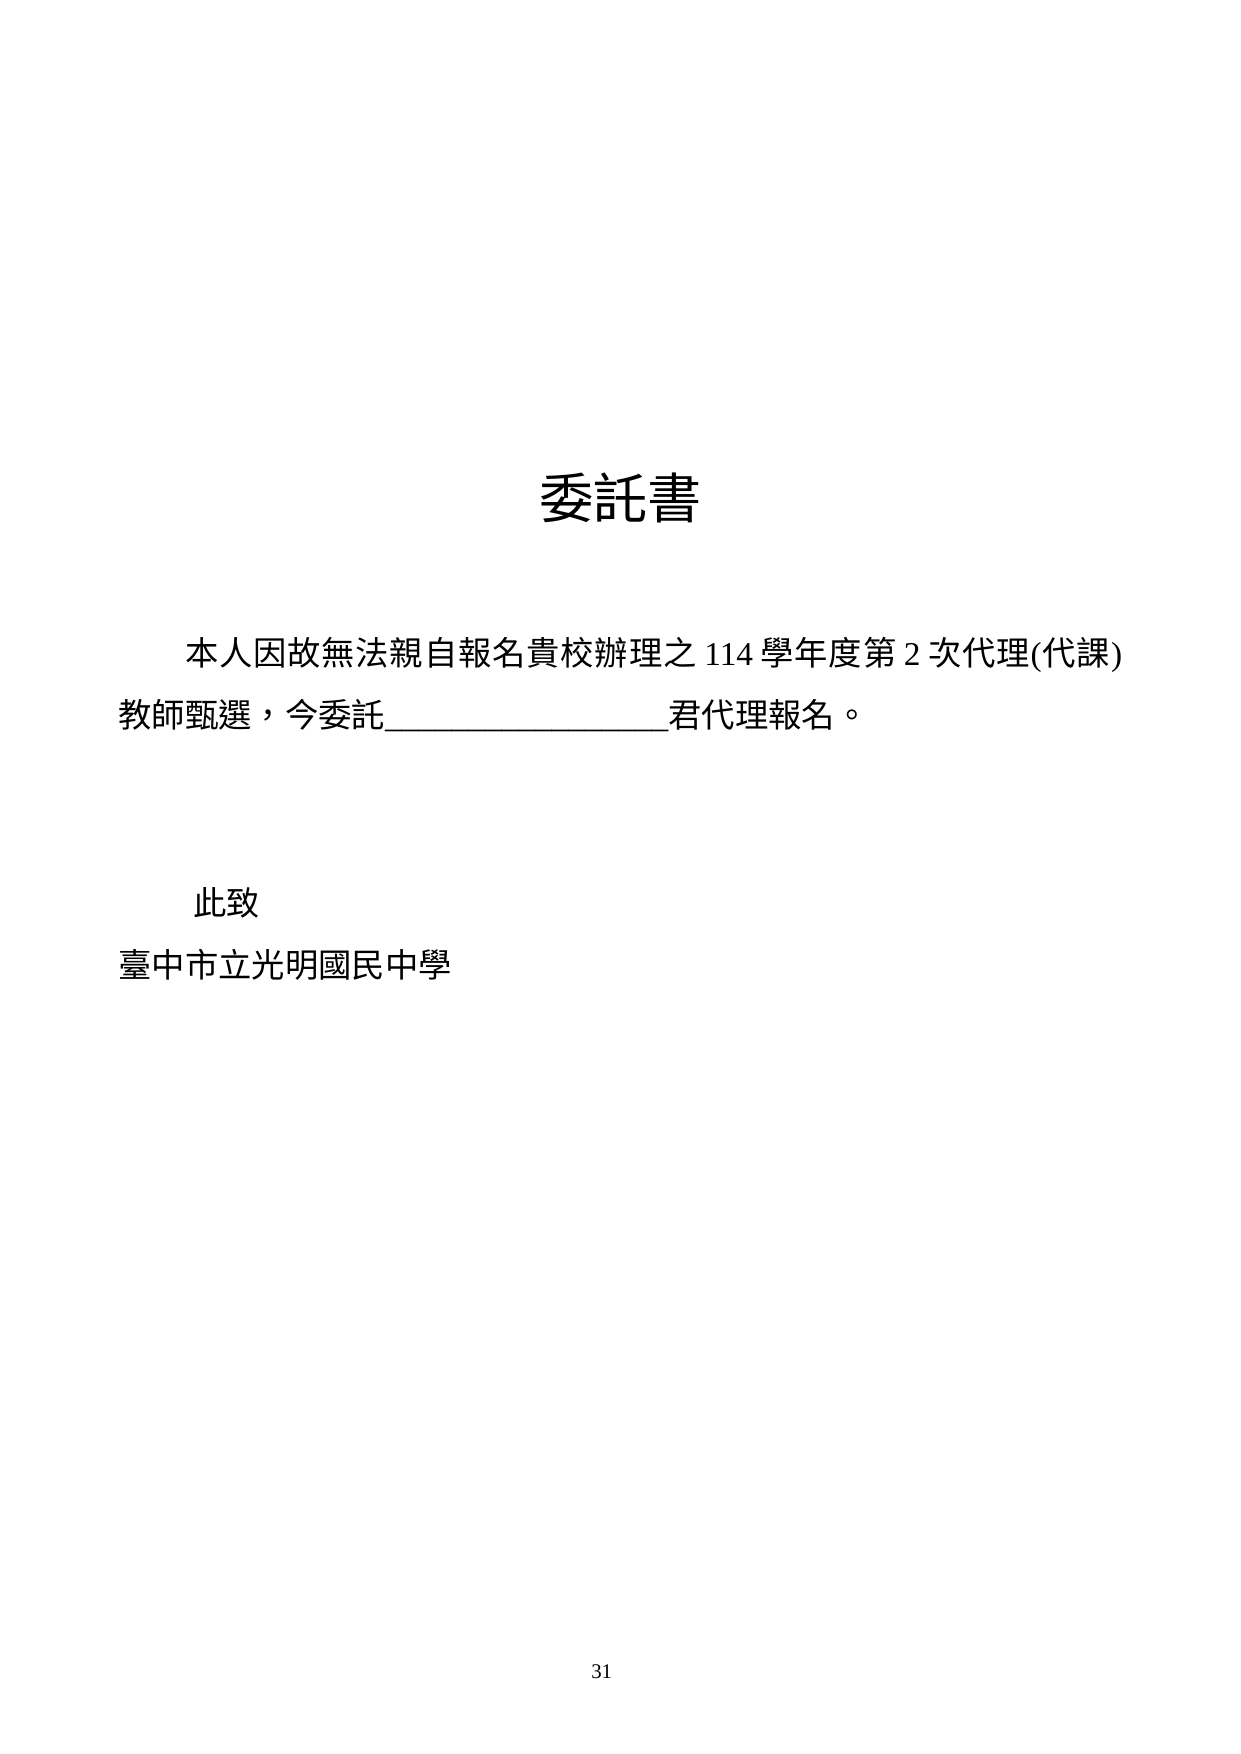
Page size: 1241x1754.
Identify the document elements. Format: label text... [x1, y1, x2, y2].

text 此致 [118, 859, 1122, 922]
text 臺中市立光明國民中學 [118, 922, 1122, 984]
text 本人因故無法親自報名貴校辦理之114學年度第2次代理(代課)教師甄選，今委託_________________君代理報名。 [118, 609, 1122, 734]
text 委託書 [118, 422, 1122, 547]
